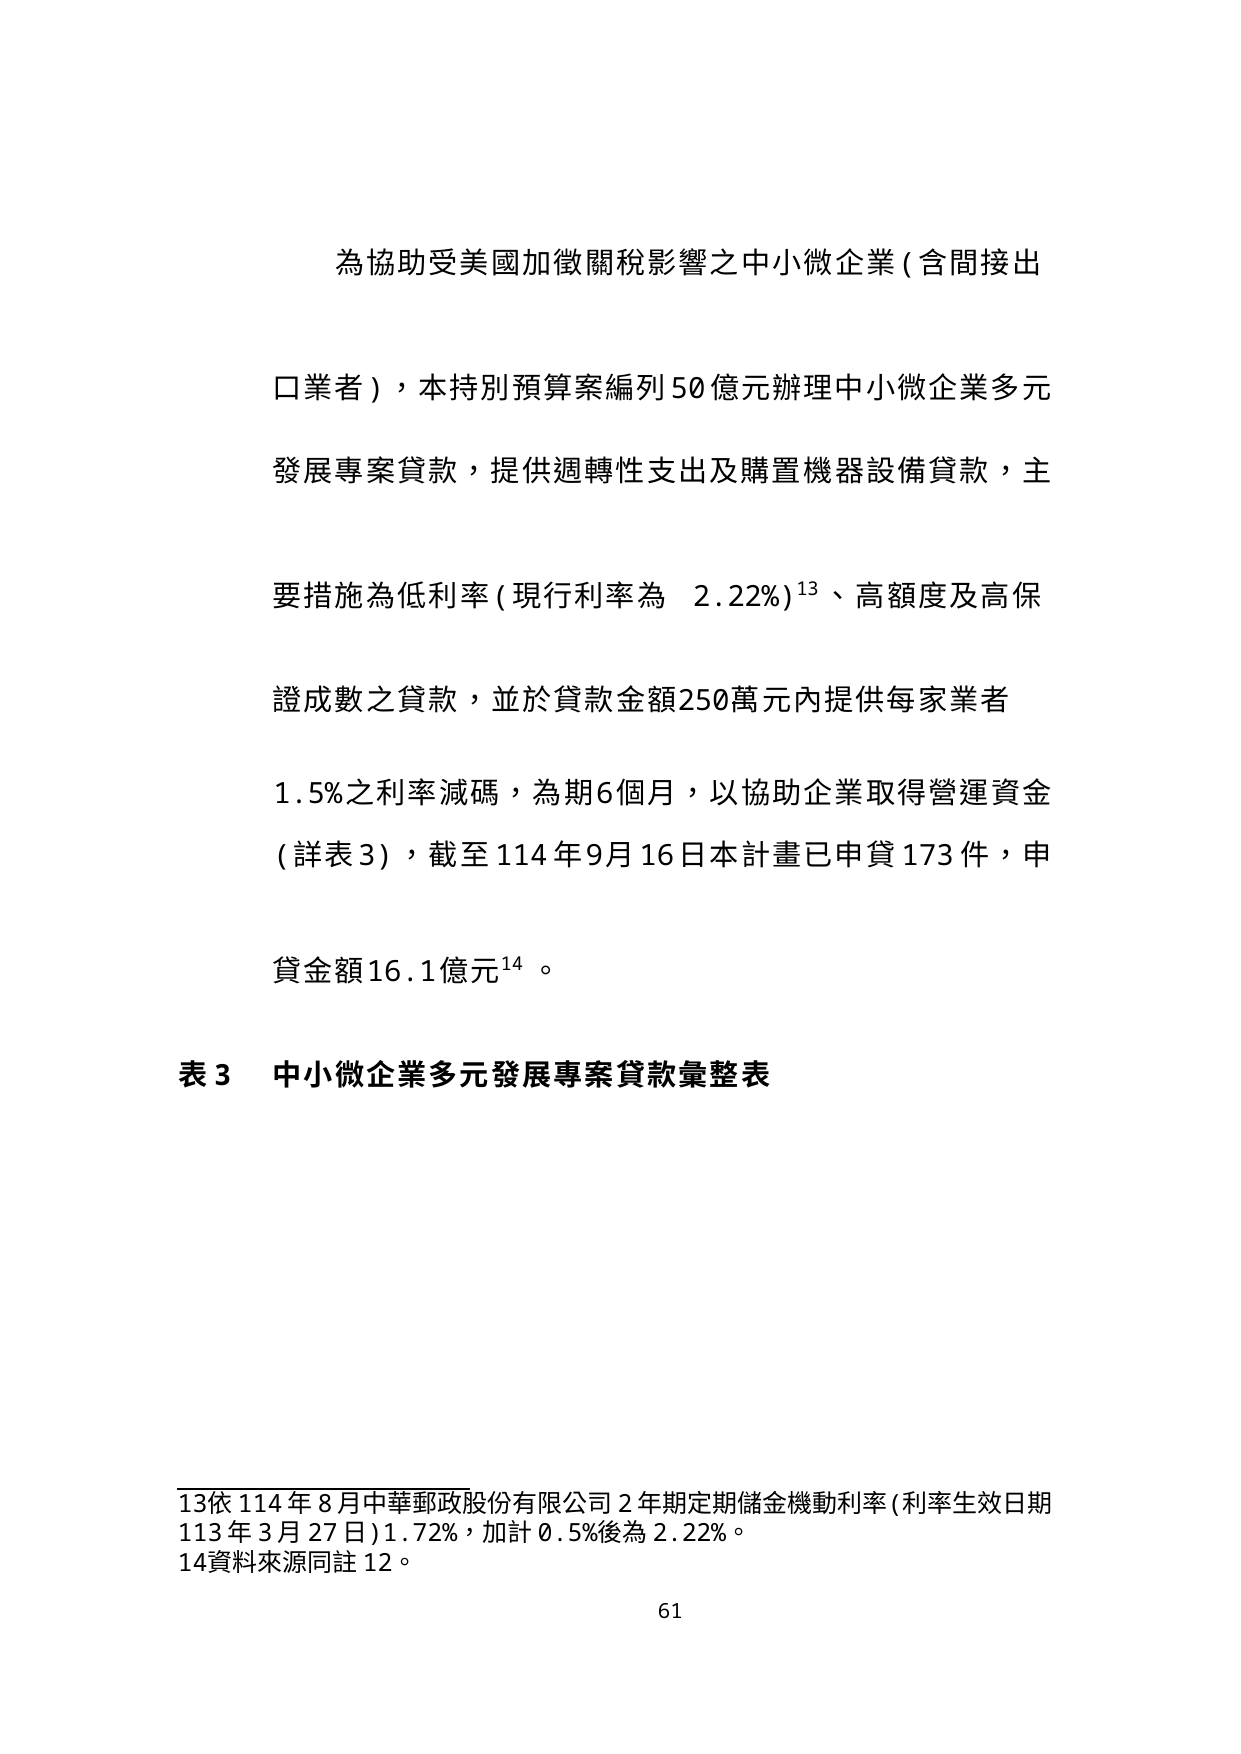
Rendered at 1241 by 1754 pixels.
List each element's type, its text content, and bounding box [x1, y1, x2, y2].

text 依114年8月中華郵政股份有限公司2年期定期儲金機動利率(利率生效日期 113年3月27日)1.72%，加計0.5%後為2.22%。 [177, 1489, 1063, 1548]
text 為協助受美國加徵關稅影響之中小微企業(含間接出口業者)，本持別預算案編列50億元辦理中小微企業多元發展專案貸款，提供週轉性支出及購置機器設備貸款，主要措施為低利率(現行利率為 2.22%)、高額度及高保證成數之貸款，並於貸款金額250萬元內提供每家業者1.5%之利率減碼，為期6個月，以協助企業取得營運資金(詳表3)，截至114年9月16日本計畫已申貸173件，申貸金額16.1億元。 [266, 177, 1063, 990]
text 表3 中小微企業多元發展專案貸款彙整表 [177, 990, 1063, 1115]
text 資料來源同註12。 [177, 1548, 1063, 1577]
